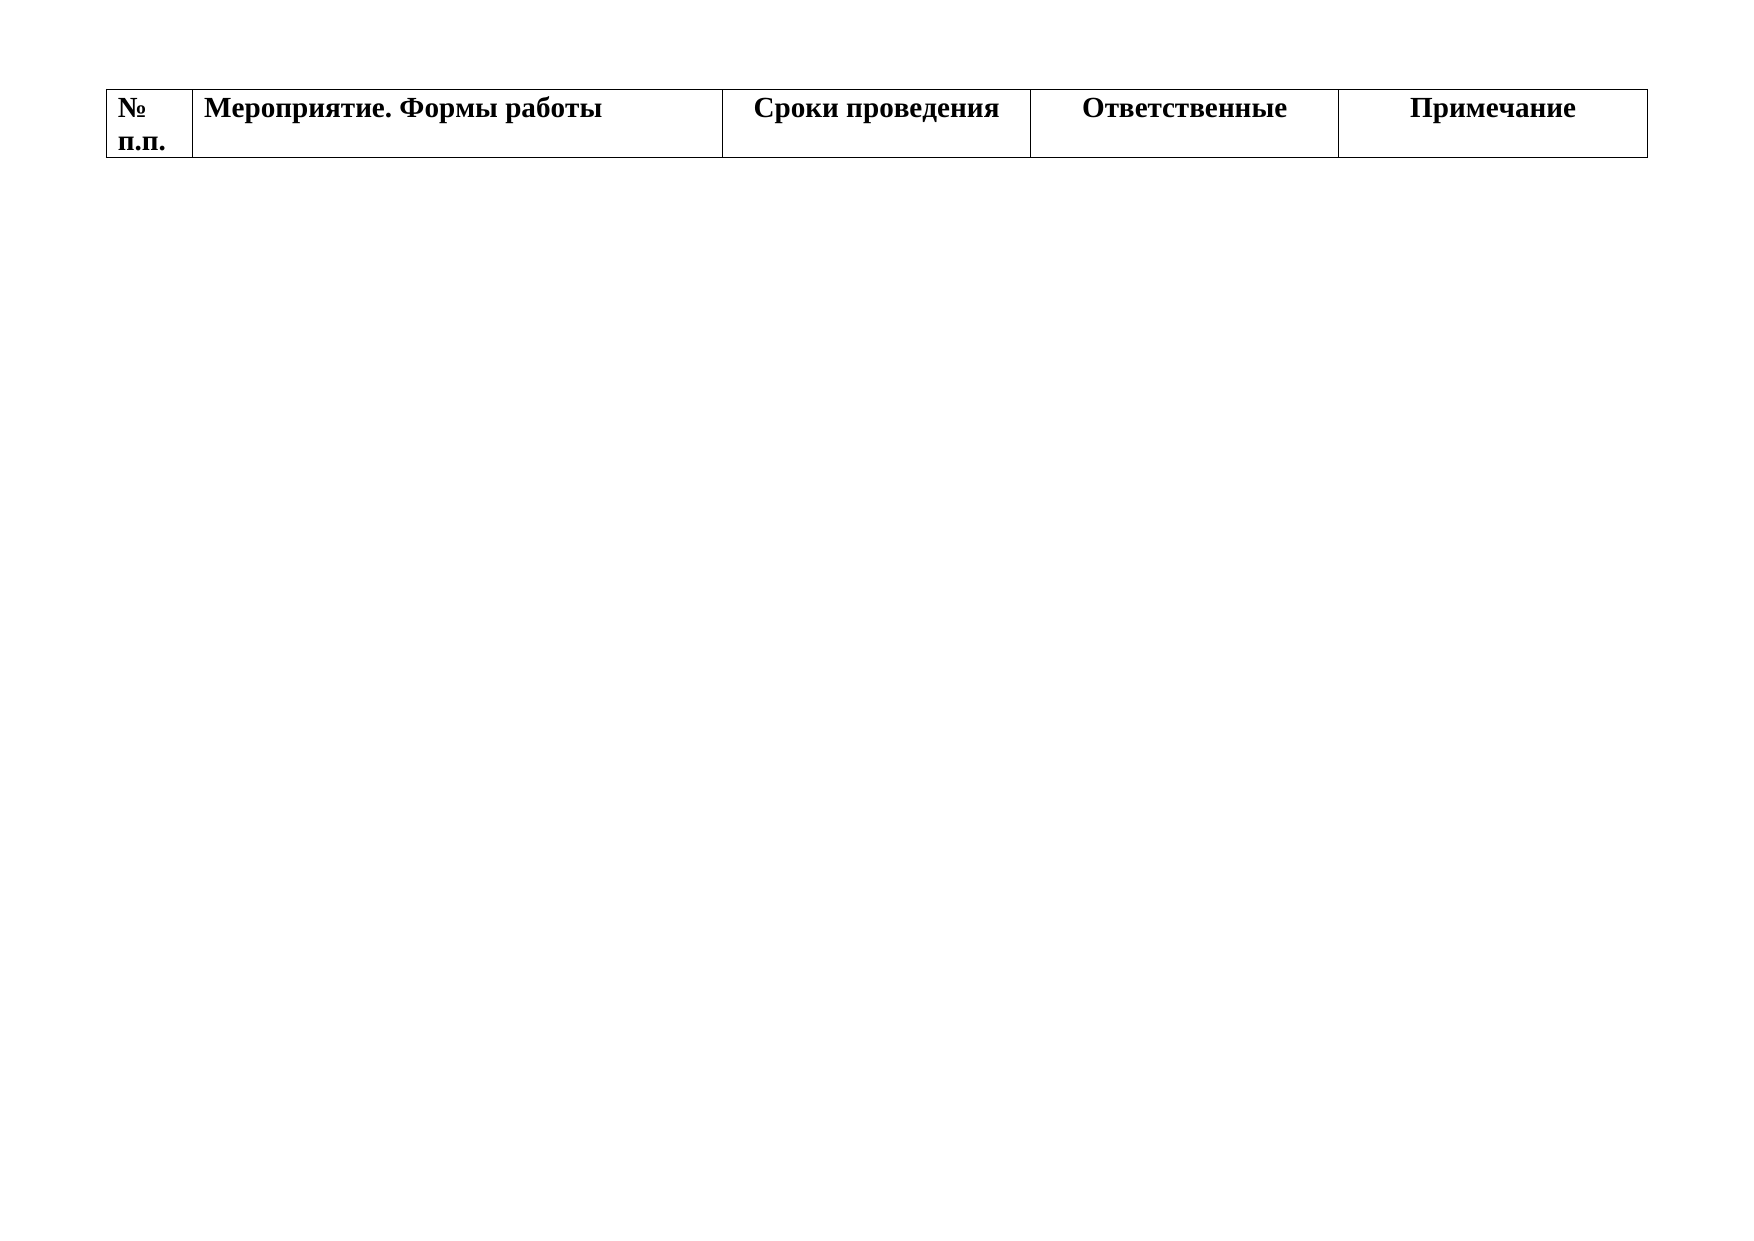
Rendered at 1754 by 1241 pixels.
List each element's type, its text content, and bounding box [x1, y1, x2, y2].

table_header Сроки проведения [723, 90, 1030, 157]
table_header Мероприятие. Формы работы [193, 90, 722, 157]
table_header Примечание [1339, 90, 1647, 157]
table_header Ответственные [1031, 90, 1338, 157]
table_header № п.п. [107, 90, 192, 157]
